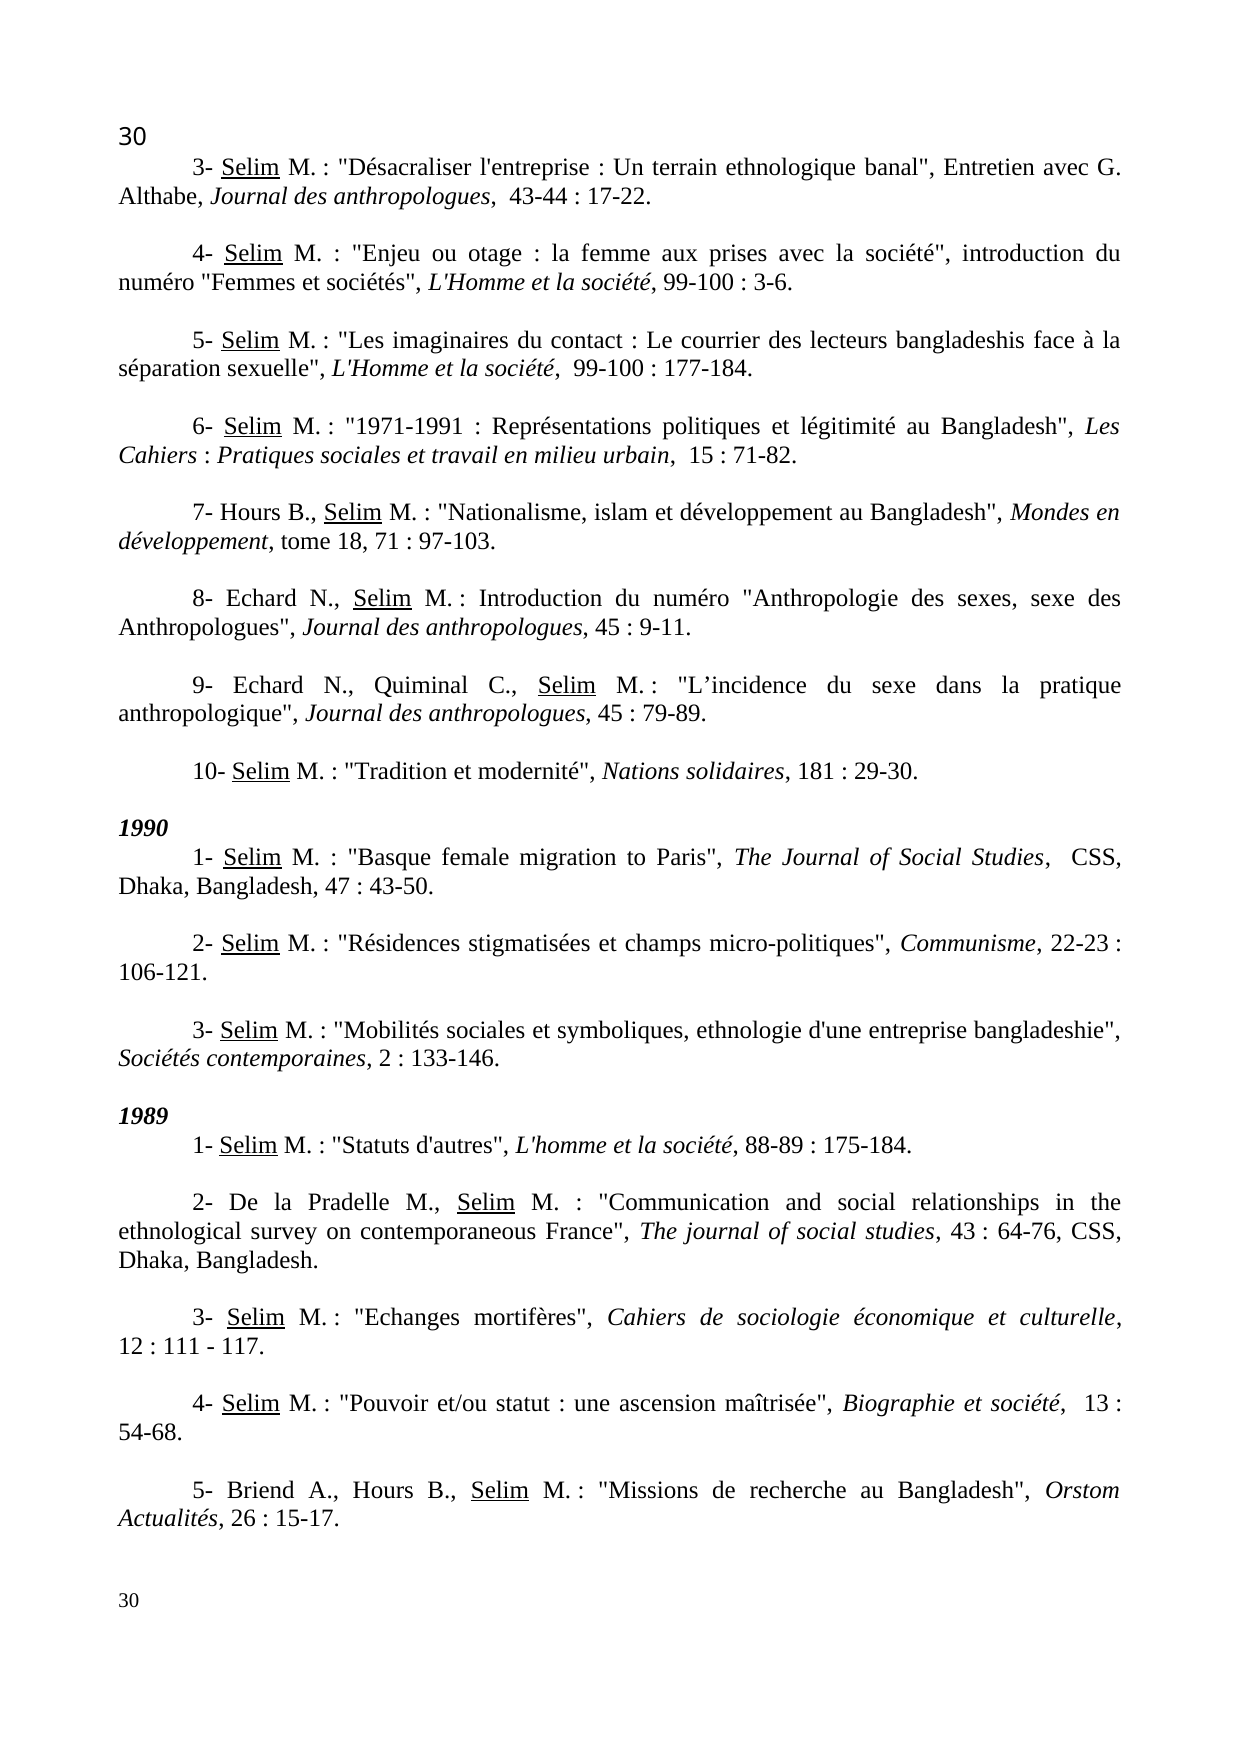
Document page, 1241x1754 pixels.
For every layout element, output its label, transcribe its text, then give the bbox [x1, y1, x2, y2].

text 1989 [118, 1101, 1122, 1130]
text 1- Selim M. : "Basque female migration to Paris", The Journal of Social Studies, CSS, Dhaka, Bangladesh, 47 : 43-50. [116, 842, 1122, 900]
text 1- Selim M. : "Statuts d'autres", L'homme et la société, 88-89 : 175-184. [118, 1130, 1122, 1158]
text 1990 [118, 813, 1122, 842]
text 5- Briend A., Hours B., Selim M. : "Missions de recherche au Bangladesh", Orstom Actualités, 26 : 15-17. [116, 1475, 1122, 1532]
text 4- Selim M. : "Pouvoir et/ou statut : une ascension maîtrisée", Biographie et société, 13 : 54-68. [116, 1388, 1122, 1446]
text 7- Hours B., Selim M. : "Nationalisme, islam et développement au Bangladesh", Mondes en développement, tome 18, 71 : 97-103. [118, 497, 1122, 555]
text 5- Selim M. : "Les imaginaires du contact : Le courrier des lecteurs bangladeshis face à la séparation sexuelle", L'Homme et la société, 99-100 : 177-184. [118, 325, 1122, 382]
text 2- De la Pradelle M., Selim M. : "Communication and social relationships in the ethnological survey on contemporaneous France", The journal of social studies, 43 : 64-76, CSS, Dhaka, Bangladesh. [116, 1187, 1122, 1273]
text 3- Selim M. : "Echanges mortifères", Cahiers de sociologie économique et culturelle, 12 : 111 - 117. [116, 1302, 1122, 1360]
text 3- Selim M. : "Mobilités sociales et symboliques, ethnologie d'une entreprise bangladeshie", Sociétés contemporaines, 2 : 133-146. [116, 1015, 1122, 1072]
text 8- Echard N., Selim M. : Introduction du numéro "Anthropologie des sexes, sexe des Anthropologues", Journal des anthropologues, 45 : 9-11. [116, 583, 1122, 641]
text 9- Echard N., Quiminal C., Selim M. : "L’incidence du sexe dans la pratique anthropologique", Journal des anthropologues, 45 : 79-89. [116, 670, 1122, 727]
text 2- Selim M. : "Résidences stigmatisées et champs micro-politiques", Communisme, 22-23 : 106-121. [116, 928, 1122, 986]
text 6- Selim M. : "1971-1991 : Représentations politiques et légitimité au Bangladesh", Les Cahiers : Pratiques sociales et travail en milieu urbain, 15 : 71-82. [116, 411, 1122, 468]
text 10- Selim M. : "Tradition et modernité", Nations solidaires, 181 : 29-30. [116, 756, 1122, 785]
text 3- Selim M. : "Désacraliser l'entreprise : Un terrain ethnologique banal", Entretien avec G. Althabe, Journal des anthropologues, 43-44 : 17-22. [116, 152, 1122, 210]
text 4- Selim M. : "Enjeu ou otage : la femme aux prises avec la société", introduction du numéro "Femmes et sociétés", L'Homme et la société, 99-100 : 3-6. [118, 238, 1122, 296]
